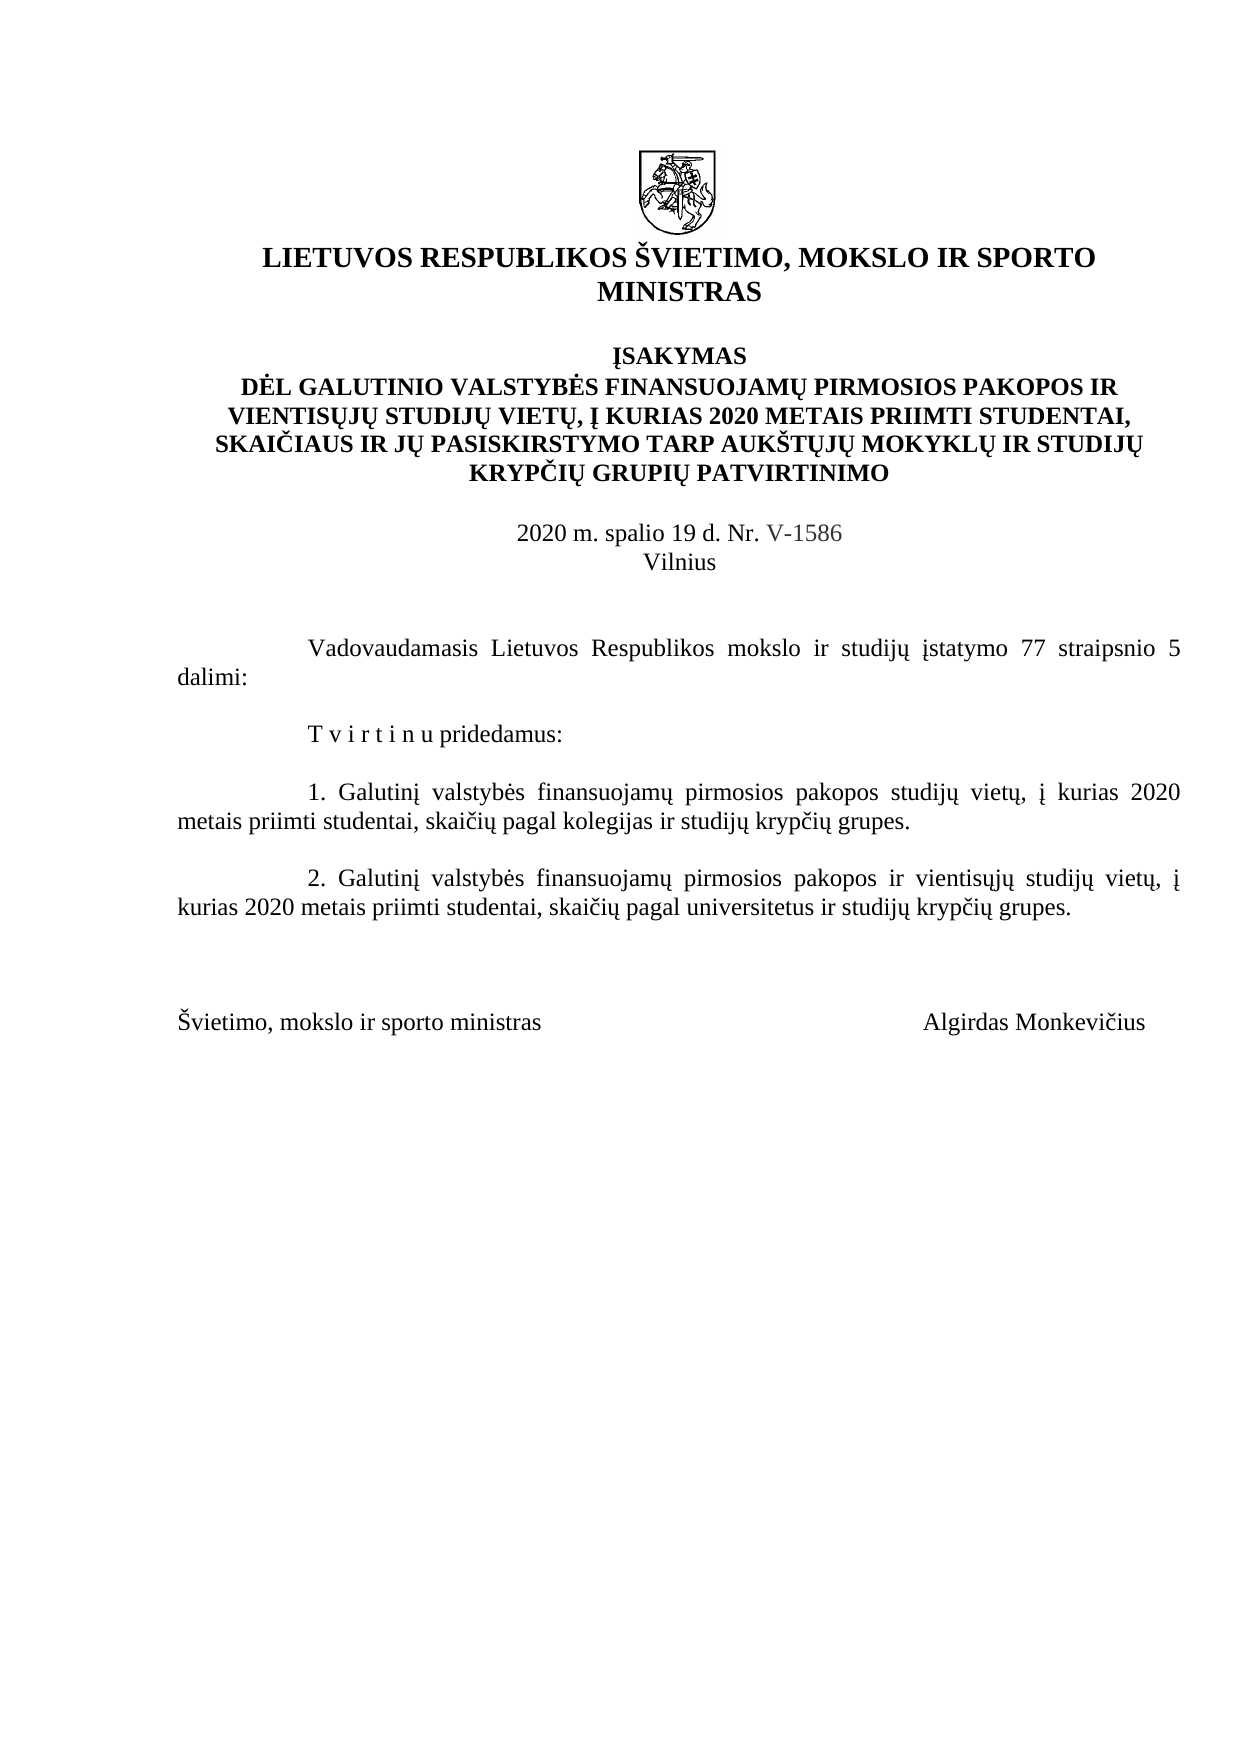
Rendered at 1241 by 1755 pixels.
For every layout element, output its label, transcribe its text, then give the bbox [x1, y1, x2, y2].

text Švietimo, mokslo ir sporto ministras Algirdas Monkevičius [177, 1007, 1182, 1036]
text 2020 m. spalio 19 d. Nr. V-1586 [177, 518, 1182, 547]
text DĖL galutinio valstybės finansuojamų pirmosios pakopos ir vientisųjų studijų vietų, į kurias 2020 metais priimti studentai, skaičiaus ir jų pasiskirstymo tarp aukštųjų mokyklų ir studijų krypčių grupių patvirtinimo [177, 372, 1182, 487]
text Vilnius [177, 547, 1182, 576]
text LIETUVOS RESPUBLIKOS ŠVIETIMO, MOKSLO IR SPORTO MINISTRAS [177, 240, 1182, 307]
text 1. Galutinį valstybės finansuojamų pirmosios pakopos studijų vietų, į kurias 2020 metais priimti studentai, skaičių pagal kolegijas ir studijų krypčių grupes. [177, 777, 1182, 834]
text Vadovaudamasis Lietuvos Respublikos mokslo ir studijų įstatymo 77 straipsnio 5 dalimi: [177, 633, 1182, 691]
text T v i r t i n u pridedamus: [177, 719, 1182, 748]
text ĮSAKYMAS [177, 341, 1182, 370]
text 2. Galutinį valstybės finansuojamų pirmosios pakopos ir vientisųjų studijų vietų, į kurias 2020 metais priimti studentai, skaičių pagal universitetus ir studijų krypčių grupes. [177, 863, 1182, 921]
